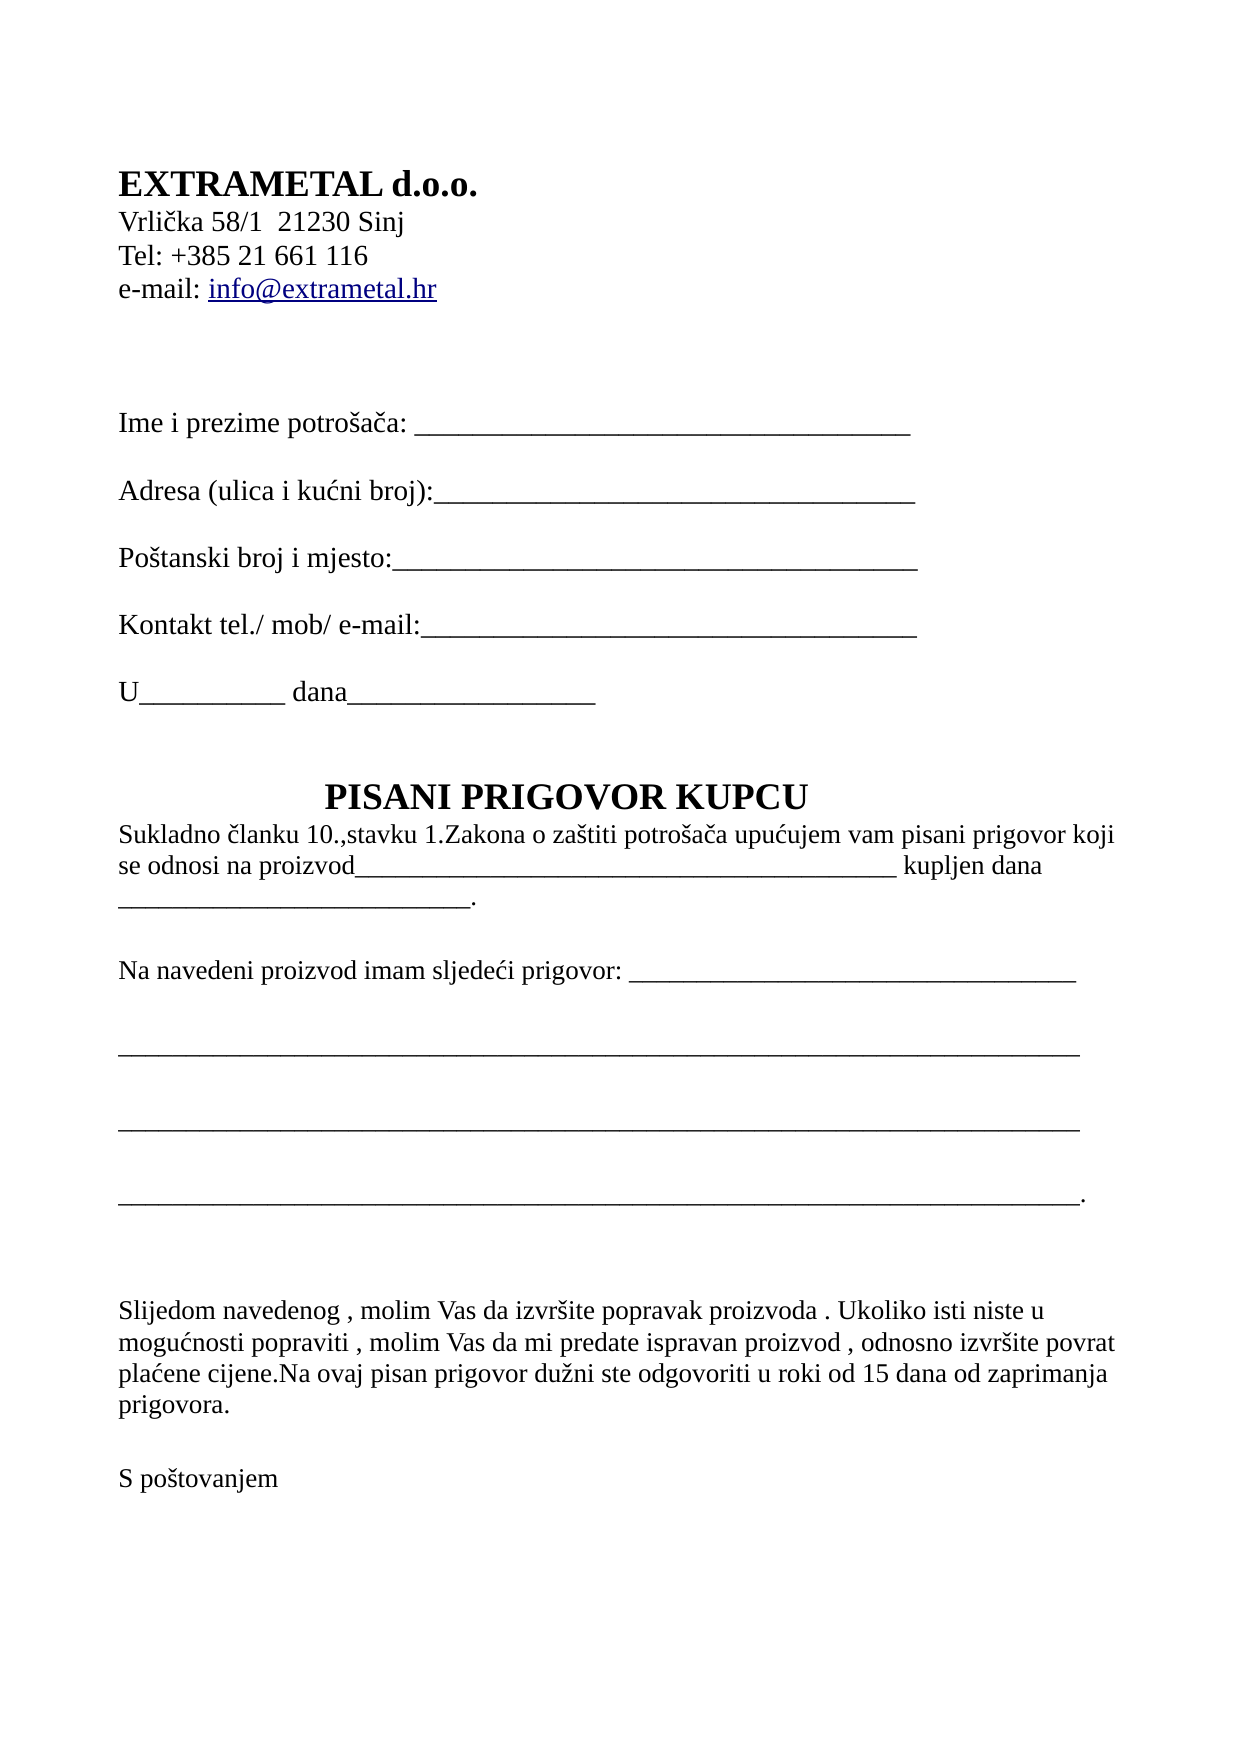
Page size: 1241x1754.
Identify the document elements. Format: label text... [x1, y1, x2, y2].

text Slijedom navedenog , molim Vas da izvršite popravak proizvoda . Ukoliko isti niste u mogućnosti popraviti , molim Vas da mi predate ispravan proizvod , odnosno izvršite povrat plaćene cijene.Na ovaj pisan prigovor dužni ste odgovoriti u roki od 15 dana od zaprimanja prigovora. [118, 1294, 1122, 1419]
text Ime i prezime potrošača: __________________________________ [118, 406, 1122, 439]
text Poštanski broj i mjesto:____________________________________ [118, 540, 1122, 573]
text _______________________________________________________________________ [118, 1028, 1122, 1060]
text U__________ dana_________________ [118, 674, 1122, 707]
text S poštovanjem [118, 1462, 1122, 1493]
text _______________________________________________________________________ [118, 1103, 1122, 1134]
text Na navedeni proizvod imam sljedeći prigovor: _________________________________ [118, 954, 1122, 985]
text EXTRAMETAL d.o.o. [118, 161, 1122, 204]
text Adresa (ulica i kućni broj):_________________________________ [118, 473, 1122, 506]
text PISANI PRIGOVOR KUPCU [118, 774, 1122, 818]
text e-mail: info@extrametal.hr [118, 271, 1122, 305]
text Kontakt tel./ mob/ e-mail:__________________________________ [118, 607, 1122, 640]
text _______________________________________________________________________. [118, 1177, 1122, 1208]
text Vrlička 58/1 21230 Sinj [118, 204, 1122, 238]
text Tel: +385 21 661 116 [118, 238, 1122, 271]
text Sukladno članku 10.,stavku 1.Zakona o zaštiti potrošača upućujem vam pisani prigovor koji se odnosi na proizvod________________________________________ kupljen dana __________________________. [118, 818, 1122, 911]
